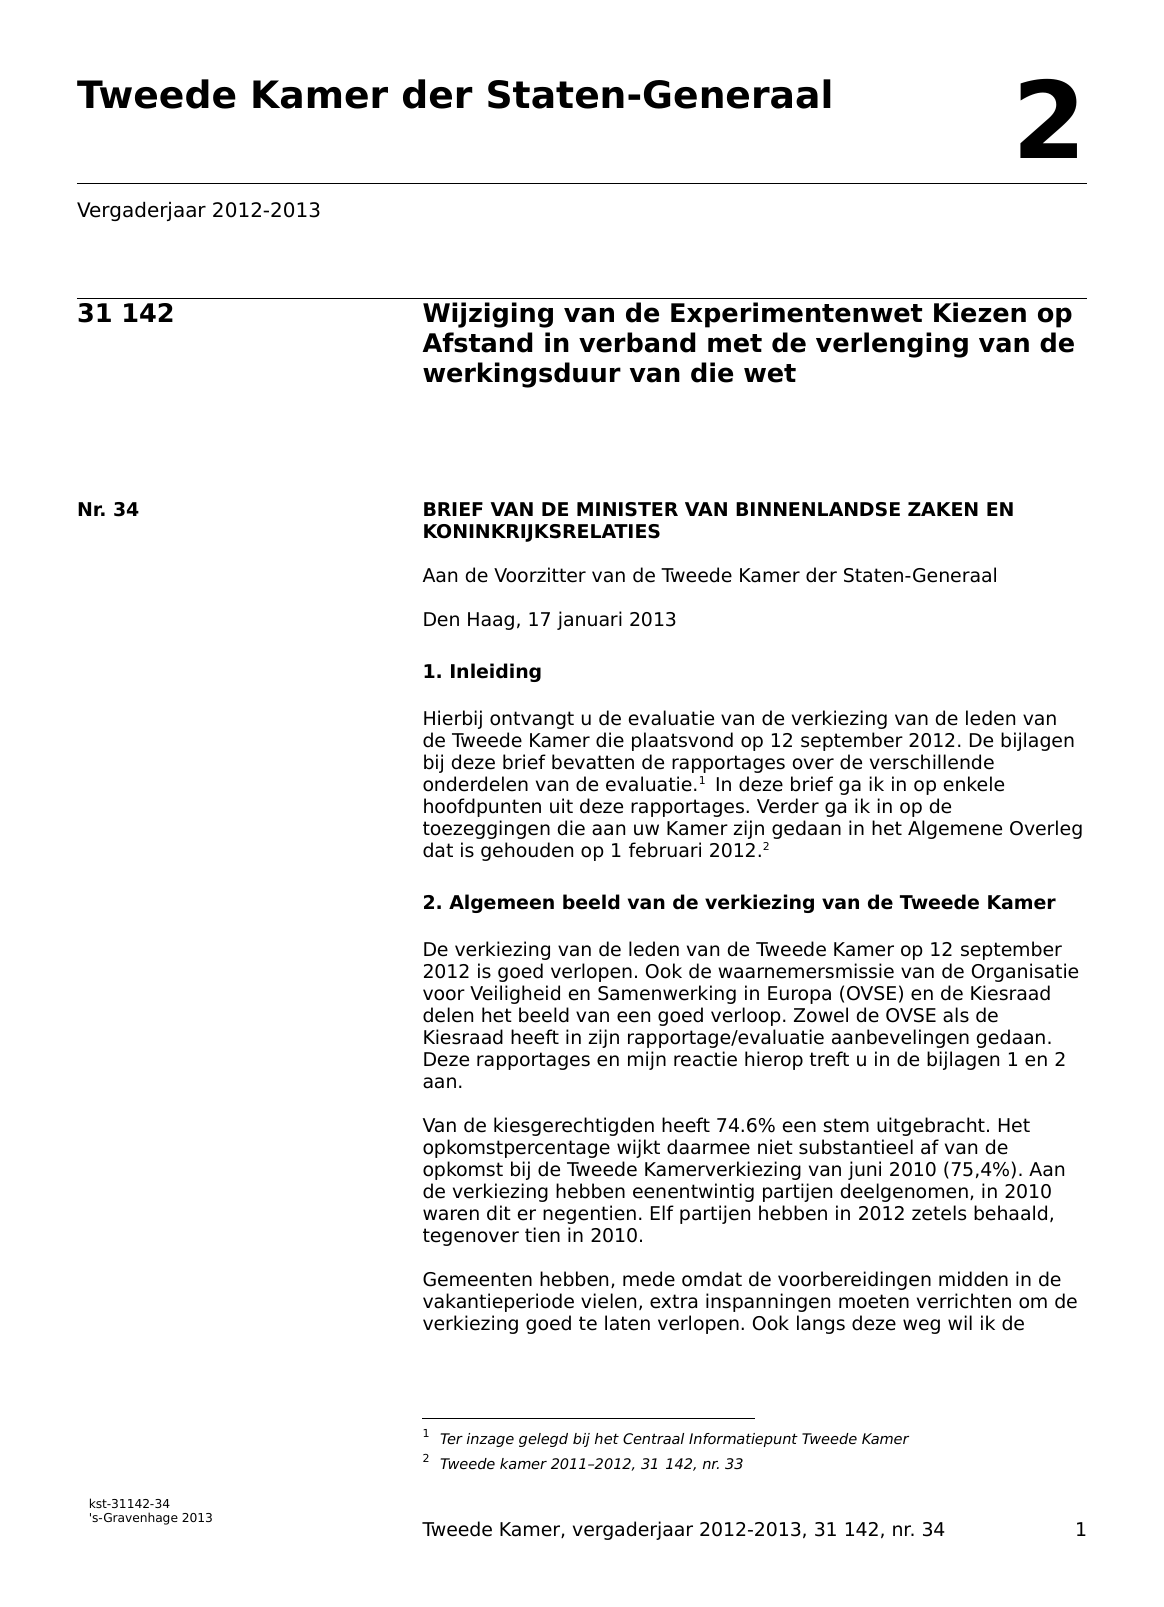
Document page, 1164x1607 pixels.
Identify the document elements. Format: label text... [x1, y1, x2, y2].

text Van de kiesgerechtigden heeft 74.6% een stem uitgebracht. Het opkomstpercentage wijkt daarmee niet substantieel af van de opkomst bij de Tweede Kamerverkiezing van juni 2010 (75,4%). Aan de verkiezing hebben eenentwintig partijen deelgenomen, in 2010 waren dit er negentien. Elf partijen hebben in 2012 zetels behaald, tegenover tien in 2010. [422, 1115, 1087, 1247]
text De verkiezing van de leden van de Tweede Kamer op 12 september 2012 is goed verlopen. Ook de waarnemersmissie van de Organisatie voor Veiligheid en Samenwerking in Europa (OVSE) en de Kiesraad delen het beeld van een goed verloop. Zowel de OVSE als de Kiesraad heeft in zijn rapportage/evaluatie aanbevelingen gedaan. Deze rapportages en mijn reactie hierop treft u in de bijlagen 1 en 2 aan. [422, 939, 1087, 1093]
table_header Tweede Kamer der Staten-Generaal [77, 59, 886, 183]
text kst-31142-34 [88, 1497, 323, 1511]
text Den Haag, 17 januari 2013 [422, 609, 1087, 631]
table_header 2 [886, 59, 1087, 183]
table_cell Vergaderjaar 2012-2013 [77, 184, 1087, 298]
text 's-Gravenhage 2013 [88, 1511, 323, 1525]
text Hierbij ontvangt u de evaluatie van de verkiezing van de leden van de Tweede Kamer die plaatsvond op 12 september 2012. De bijlagen bij deze brief bevatten de rapportages over de verschillende onderdelen van de evaluatie. In deze brief ga ik in op enkele hoofdpunten uit deze rapportages. Verder ga ik in op de toezeggingen die aan uw Kamer zijn gedaan in het Algemene Overleg dat is gehouden op 1 februari 2012. [422, 708, 1087, 862]
subtitle 31 142 Wijziging van de Experimentenwet Kiezen op Afstand in verband met de verlenging van de werkingsduur van die wet [77, 299, 1087, 388]
text Ter inzage gelegd bij het Centraal Informatiepunt Tweede Kamer [422, 1427, 1087, 1449]
subtitle 2. Algemeen beeld van de verkiezing van de Tweede Kamer [422, 892, 1087, 914]
text Aan de Voorzitter van de Tweede Kamer der Staten-Generaal [422, 565, 1087, 587]
text Gemeenten hebben, mede omdat de voorbereidingen midden in de vakantieperiode vielen, extra inspanningen moeten verrichten om de verkiezing goed te laten verlopen. Ook langs deze weg wil ik de [422, 1269, 1087, 1335]
text Tweede kamer 2011–2012, 31 142, nr. 33 [422, 1452, 1087, 1474]
subtitle 1. Inleiding [422, 661, 1087, 683]
subtitle Nr. 34 BRIEF VAN DE MINISTER VAN BINNENLANDSE ZAKEN EN KONINKRIJKSRELATIES [77, 499, 1087, 543]
